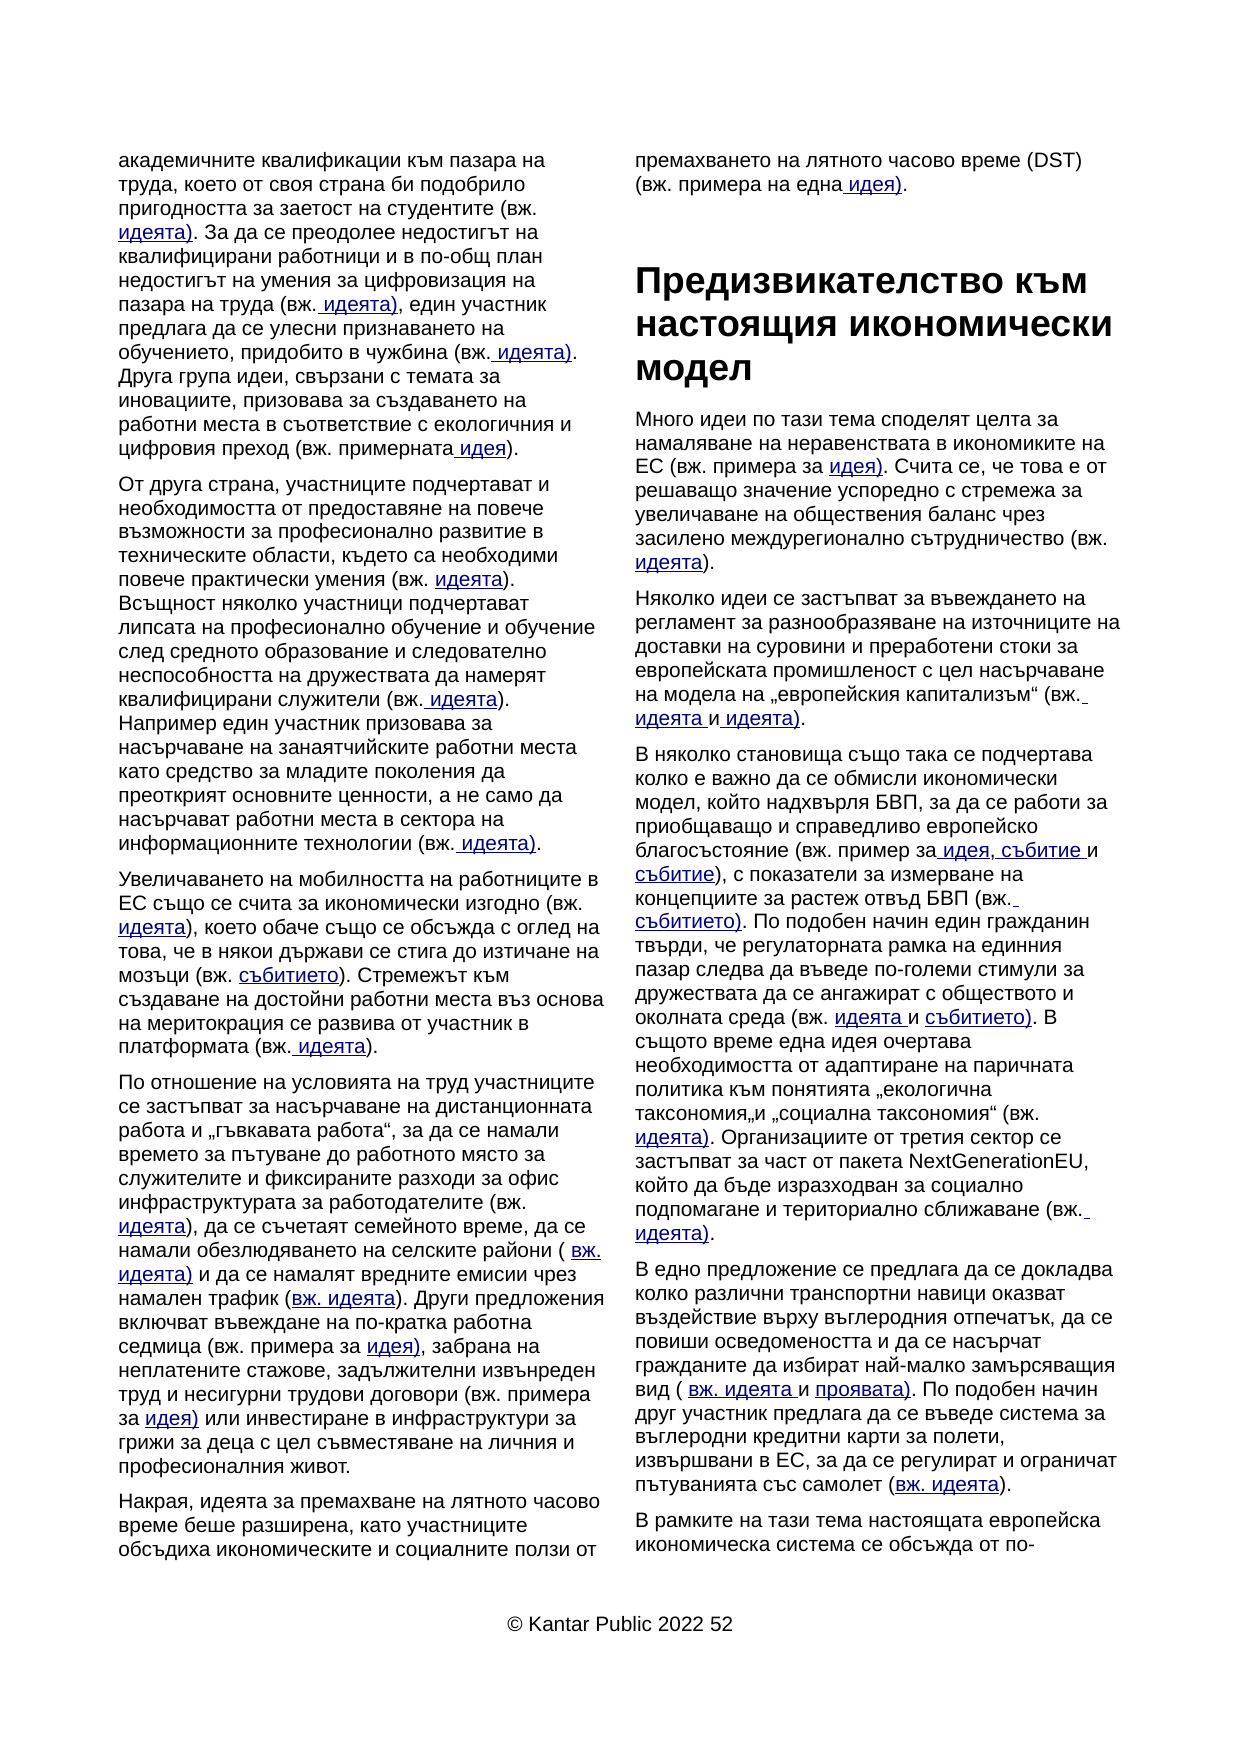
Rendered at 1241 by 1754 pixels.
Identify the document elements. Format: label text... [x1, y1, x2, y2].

text В няколко становища също така се подчертава колко е важно да се обмисли икономически модел, който надхвърля БВП, за да се работи за приобщаващо и справедливо европейско благосъстояние (вж. пример за идея, събитие и събитие), с показатели за измерване на концепциите за растеж отвъд БВП (вж. събитието). По подобен начин един гражданин твърди, че регулаторната рамка на единния пазар следва да въведе по-големи стимули за дружествата да се ангажират с обществото и околната среда (вж. идеята и събитието). В същото време една идея очертава необходимостта от адаптиране на паричната политика към понятията „екологична таксономия„и „социална таксономия“ (вж. идеята). Организациите от третия сектор се застъпват за част от пакета NextGenerationEU, който да бъде изразходван за социално подпомагане и териториално сближаване (вж. идеята). [635, 742, 1122, 1245]
text академичните квалификации към пазара на труда, което от своя страна би подобрило пригодността за заетост на студентите (вж. идеята). За да се преодолее недостигът на квалифицирани работници и в по-общ план недостигът на умения за цифровизация на пазара на труда (вж. идеята), един участник предлага да се улесни признаването на обучението, придобито в чужбина (вж. идеята). Друга група идеи, свързани с темата за иновациите, призовава за създаването на работни места в съответствие с екологичния и цифровия преход (вж. примерната идея). [118, 148, 605, 459]
text По отношение на условията на труд участниците се застъпват за насърчаване на дистанционната работа и „гъвкавата работа“, за да се намали времето за пътуване до работното място за служителите и фиксираните разходи за офис инфраструктурата за работодателите (вж. идеята), да се съчетаят семейното време, да се намали обезлюдяването на селските райони ( вж. идеята) и да се намалят вредните емисии чрез намален трафик (вж. идеята). Други предложения включват въвеждане на по-кратка работна седмица (вж. примера за идея), забрана на неплатените стажове, задължителни извънреден труд и несигурни трудови договори (вж. примера за идея) или инвестиране в инфраструктури за грижи за деца с цел съвместяване на личния и професионалния живот. [118, 1070, 605, 1477]
text В едно предложение се предлага да се докладва колко различни транспортни навици оказват въздействие върху въглеродния отпечатък, да се повиши осведомеността и да се насърчат гражданите да избират най-малко замърсяващия вид ( вж. идеята и проявата). По подобен начин друг участник предлага да се въведе система за въглеродни кредитни карти за полети, извършвани в ЕС, за да се регулират и ограничат пътуванията със самолет (вж. идеята). [635, 1257, 1122, 1496]
text В рамките на тази тема настоящата европейска икономическа система се обсъжда от по- [635, 1508, 1122, 1556]
text Накрая, идеята за премахване на лятното часово време беше разширена, като участниците обсъдиха икономическите и социалните ползи от [118, 1489, 605, 1561]
text От друга страна, участниците подчертават и необходимостта от предоставяне на повече възможности за професионално развитие в техническите области, където са необходими повече практически умения (вж. идеята). Всъщност няколко участници подчертават липсата на професионално обучение и обучение след средното образование и следователно неспособността на дружествата да намерят квалифицирани служители (вж. идеята). Например един участник призовава за насърчаване на занаятчийските работни места като средство за младите поколения да преоткрият основните ценности, а не само да насърчават работни места в сектора на информационните технологии (вж. идеята). [118, 471, 605, 855]
text премахването на лятното часово време (DST) (вж. примера на една идея). [635, 148, 1122, 196]
text Увеличаването на мобилността на работниците в ЕС също се счита за икономически изгодно (вж. идеята), което обаче също се обсъжда с оглед на това, че в някои държави се стига до изтичане на мозъци (вж. събитието). Стремежът към създаване на достойни работни места въз основа на меритокрация се развива от участник в платформата (вж. идеята). [118, 867, 605, 1058]
text Няколко идеи се застъпват за въвеждането на регламент за разнообразяване на източниците на доставки на суровини и преработени стоки за европейската промишленост с цел насърчаване на модела на „европейския капитализъм“ (вж. идеята и идеята). [635, 586, 1122, 730]
subtitle Предизвикателство към настоящия икономически модел [635, 258, 1122, 388]
text Много идеи по тази тема споделят целта за намаляване на неравенствата в икономиките на ЕС (вж. примера за идея). Счита се, че това е от решаващо значение успоредно с стремежа за увеличаване на обществения баланс чрез засилено междурегионално сътрудничество (вж. идеята). [635, 406, 1122, 574]
